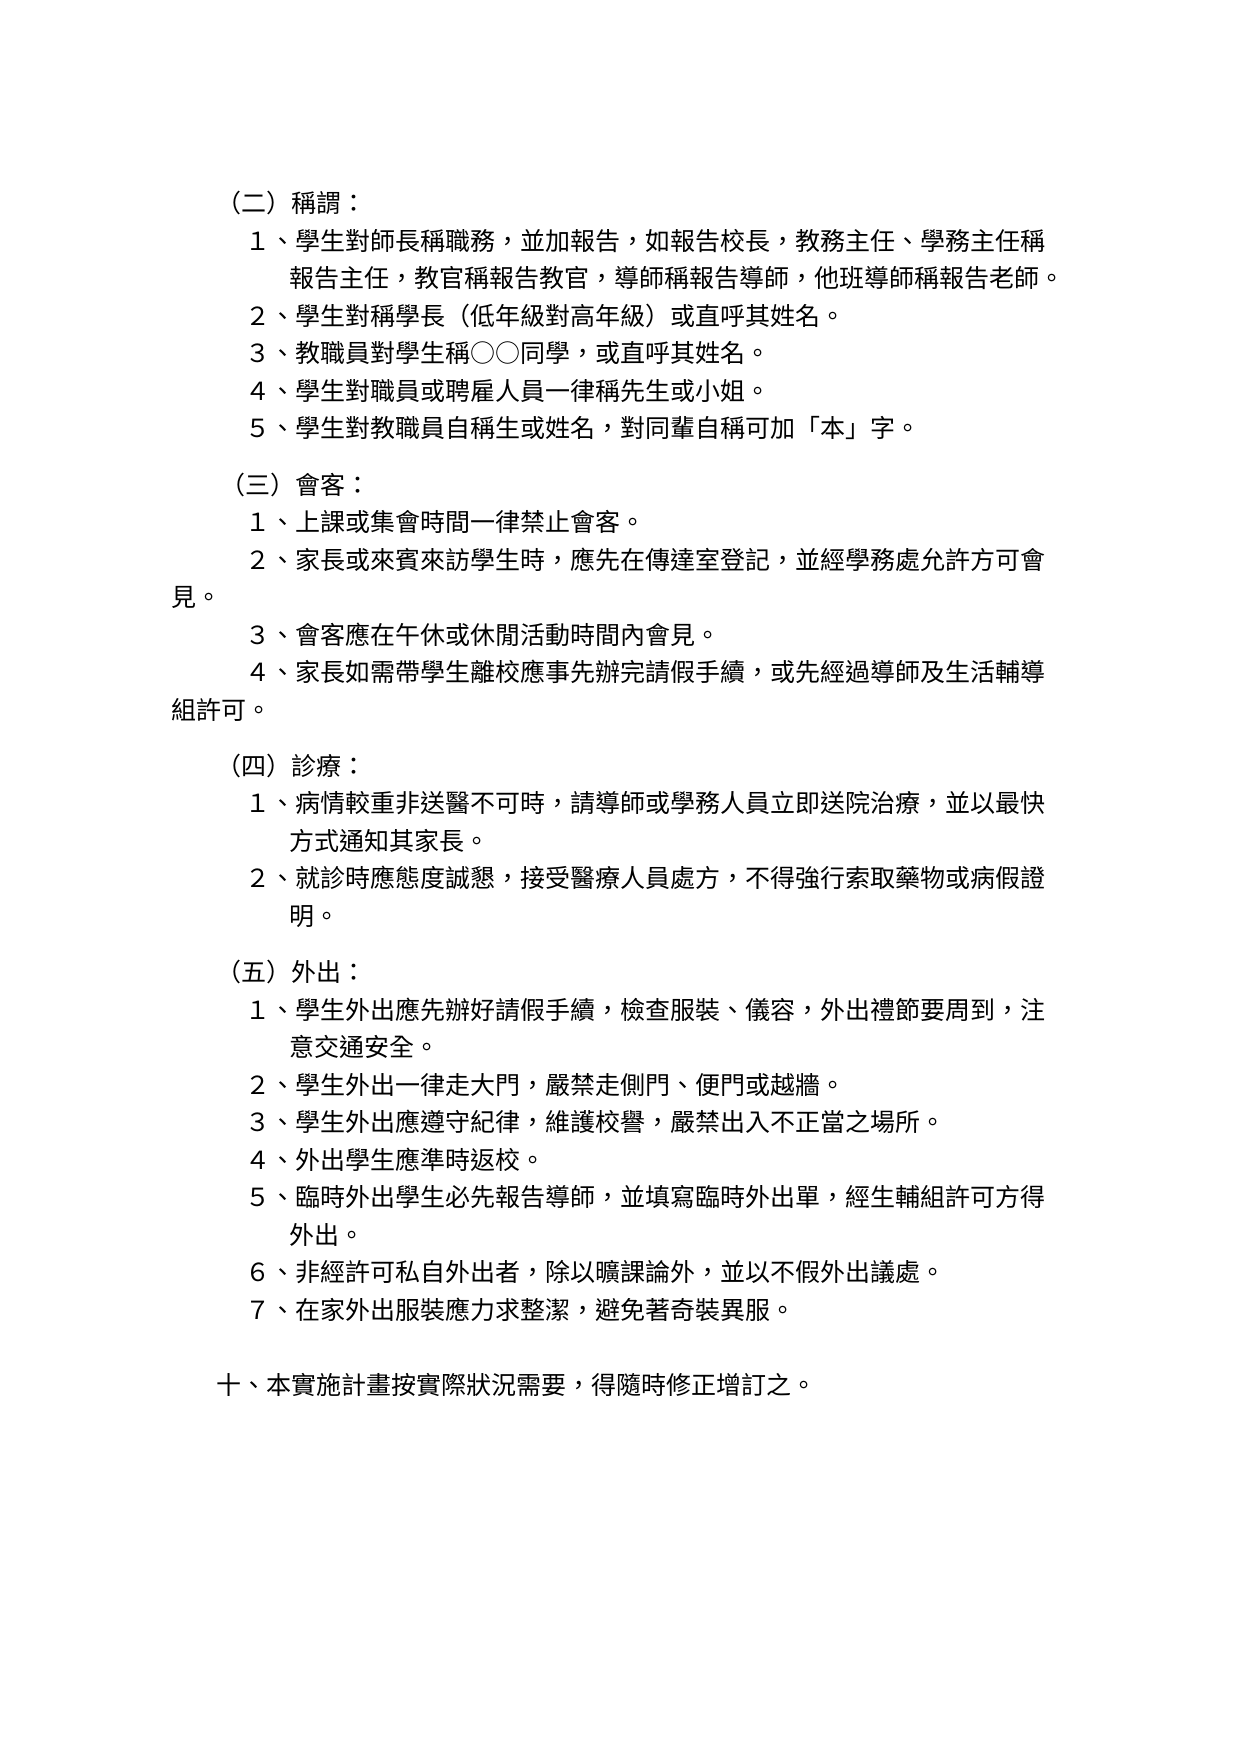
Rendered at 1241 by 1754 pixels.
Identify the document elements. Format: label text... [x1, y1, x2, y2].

text （五）外出： [171, 952, 1054, 989]
text ２、就診時應態度誠懇，接受醫療人員處方，不得強行索取藥物或病假證明。 [245, 858, 1054, 933]
text ５、學生對教職員自稱生或姓名，對同輩自稱可加「本」字。 [245, 408, 1054, 446]
text ２、家長或來賓來訪學生時，應先在傳達室登記，並經學務處允許方可會見。 [171, 539, 1054, 614]
text ４、外出學生應準時返校。 [245, 1139, 1054, 1177]
text １、學生對師長稱職務，並加報告，如報告校長，教務主任、學務主任稱報告主任，教官稱報告教官，導師稱報告導師，他班導師稱報告老師。 [245, 221, 1054, 296]
text ２、學生外出一律走大門，嚴禁走側門、便門或越牆。 [245, 1064, 1054, 1102]
text ４、學生對職員或聘雇人員一律稱先生或小姐。 [245, 371, 1054, 408]
text ７、在家外出服裝應力求整潔，避免著奇裝異服。 [245, 1289, 1054, 1327]
text １、病情較重非送醫不可時，請導師或學務人員立即送院治療，並以最快方式通知其家長。 [245, 783, 1054, 858]
text １、上課或集會時間一律禁止會客。 [171, 502, 1054, 539]
text １、學生外出應先辦好請假手續，檢查服裝、儀容，外出禮節要周到，注意交通安全。 [245, 989, 1054, 1064]
text ３、教職員對學生稱○○同學，或直呼其姓名。 [245, 333, 1054, 371]
text ５、臨時外出學生必先報告導師，並填寫臨時外出單，經生輔組許可方得外出。 [245, 1177, 1054, 1252]
text ６、非經許可私自外出者，除以曠課論外，並以不假外出議處。 [245, 1252, 1054, 1289]
text （二）稱謂： [216, 183, 1054, 221]
text （四）診療： [171, 746, 1054, 783]
text ３、會客應在午休或休閒活動時間內會見。 [171, 614, 1054, 652]
text ３、學生外出應遵守紀律，維護校譽，嚴禁出入不正當之場所。 [245, 1102, 1054, 1139]
text ２、學生對稱學長（低年級對高年級）或直呼其姓名。 [245, 296, 1054, 333]
text ４、家長如需帶學生離校應事先辦完請假手續，或先經過導師及生活輔導組許可。 [171, 652, 1054, 727]
text （三）會客： [171, 464, 1054, 502]
text 十、本實施計畫按實際狀況需要，得隨時修正增訂之。 [112, 1364, 1054, 1402]
